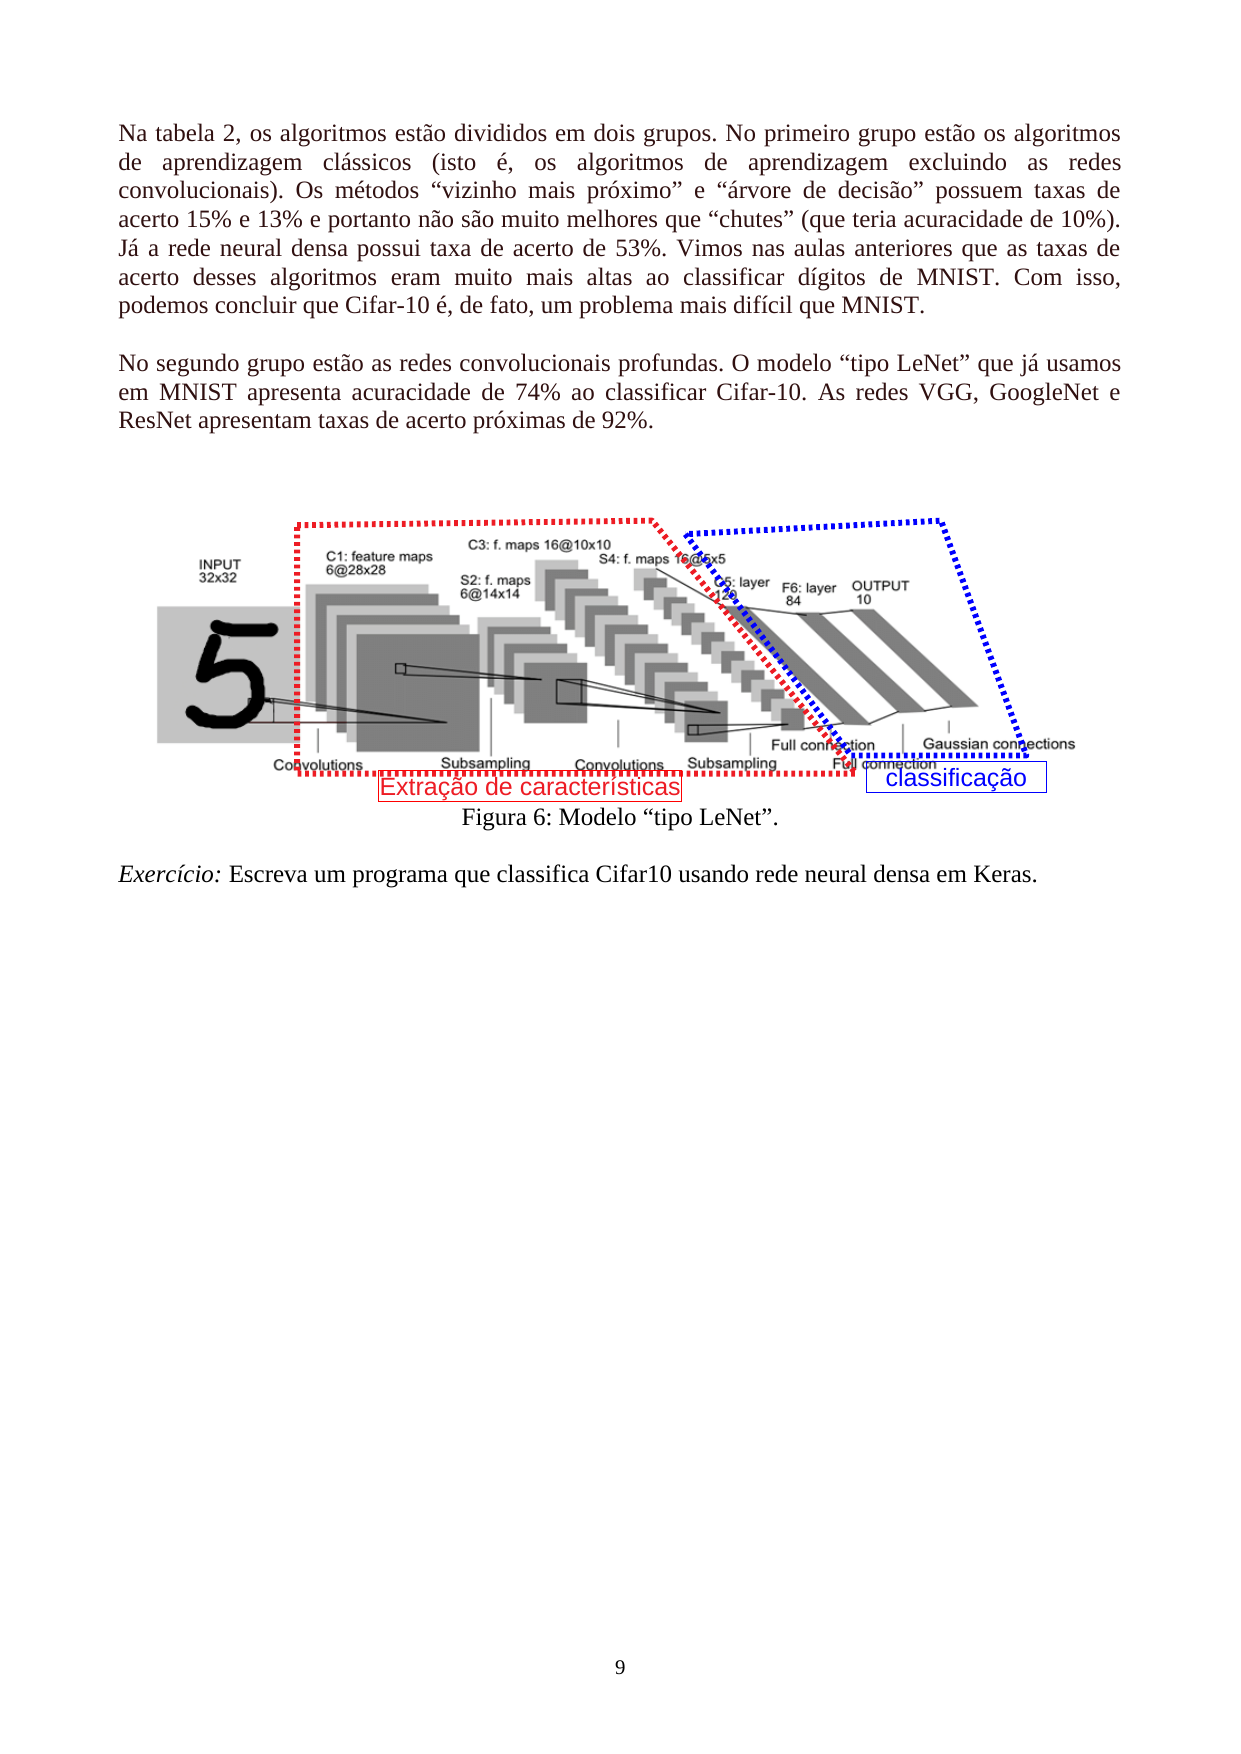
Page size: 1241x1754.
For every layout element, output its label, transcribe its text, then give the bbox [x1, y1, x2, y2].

picture [156, 539, 1084, 789]
text No segundo grupo estão as redes convolucionais profundas. O modelo “tipo LeNet” que já usamos em MNIST apresenta acuracidade de 74% ao classificar Cifar-10. As redes VGG, GoogleNet e ResNet apresentam taxas de acerto próximas de 92%. [118, 348, 1122, 434]
picture [867, 762, 1046, 789]
text Na tabela 2, os algoritmos estão divididos em dois grupos. No primeiro grupo estão os algoritmos de aprendizagem clássicos (isto é, os algoritmos de aprendizagem excluindo as redes convolucionais). Os métodos “vizinho mais próximo” e “árvore de decisão” possuem taxas de acerto 15% e 13% e portanto não são muito melhores que “chutes” (que teria acuracidade de 10%). Já a rede neural densa possui taxa de acerto de 53%. Vimos nas aulas anteriores que as taxas de acerto desses algoritmos eram muito mais altas ao classificar dígitos de MNIST. Com isso, podemos concluir que Cifar-10 é, de fato, um problema mais difícil que MNIST. [118, 118, 1122, 319]
text Exercício: Escreva um programa que classifica Cifar10 usando rede neural densa em Keras. [118, 859, 1122, 888]
picture [467, 783, 475, 789]
picture [496, 771, 681, 789]
picture [488, 783, 495, 789]
text Figura 6: Modelo “tipo LeNet”. [118, 802, 1122, 831]
picture [379, 771, 495, 789]
